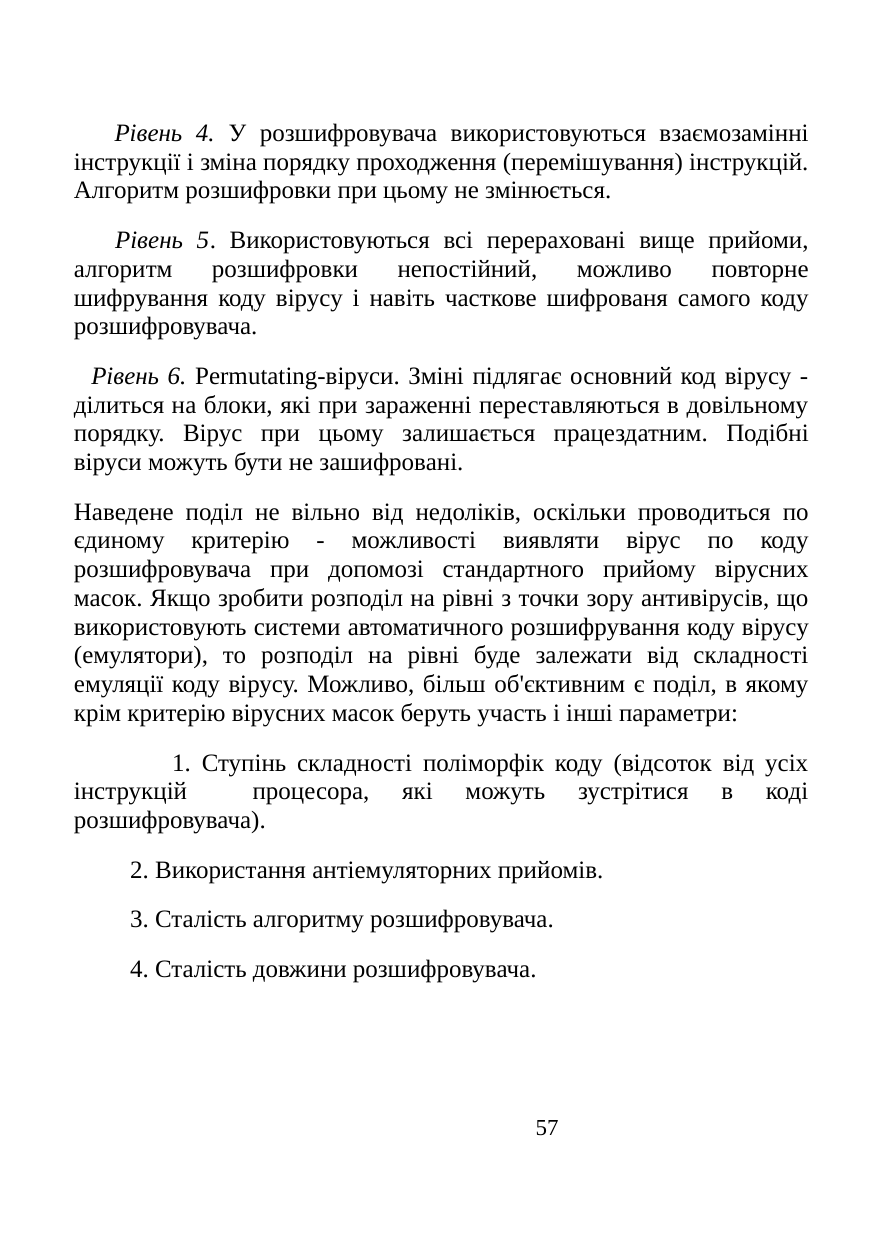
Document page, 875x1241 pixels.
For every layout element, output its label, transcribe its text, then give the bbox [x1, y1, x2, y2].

list 1. Ступінь складності поліморфік коду (відсоток від усіх інструкцій процесора, які можуть зустрітися в коді розшифровувача). [74, 748, 809, 834]
list Рівень 4. У розшифровувача використовуються взаємозамінні інструкції і зміна порядку проходження (перемішування) інструкцій. Алгоритм розшифровки при цьому не змінюється. [74, 118, 809, 204]
list 4. Сталість довжини розшифровувача. [74, 954, 809, 983]
list 3. Сталість алгоритму розшифровувача. [74, 904, 809, 933]
list Наведене поділ не вільно від недоліків, оскільки проводиться по єдиному критерію - можливості виявляти вірус по коду розшифровувача при допомозі стандартного прийому вірусних масок. Якщо зробити розподіл на рівні з точки зору антивірусів, що використовують системи автоматичного розшифрування коду вірусу (емулятори), то розподіл на рівні буде залежати від складності емуляції коду вірусу. Можливо, більш об'єктивним є поділ, в якому крім критерію вірусних масок беруть участь і інші параметри: [74, 497, 809, 727]
list Рівень 5. Використовуються всі перераховані вище прийоми, алгоритм розшифровки непостійний, можливо повторне шифрування коду вірусу і навіть часткове шифрованя самого коду розшифровувача. [74, 225, 809, 340]
list 2. Використання антіемуляторних прийомів. [74, 855, 809, 883]
list Рівень 6. Permutating-віруси. Зміні підлягає основний код вірусу - ділиться на блоки, які при зараженні переставляються в довільному порядку. Вірус при цьому залишається працездатним. Подібні віруси можуть бути не зашифровані. [74, 361, 809, 476]
